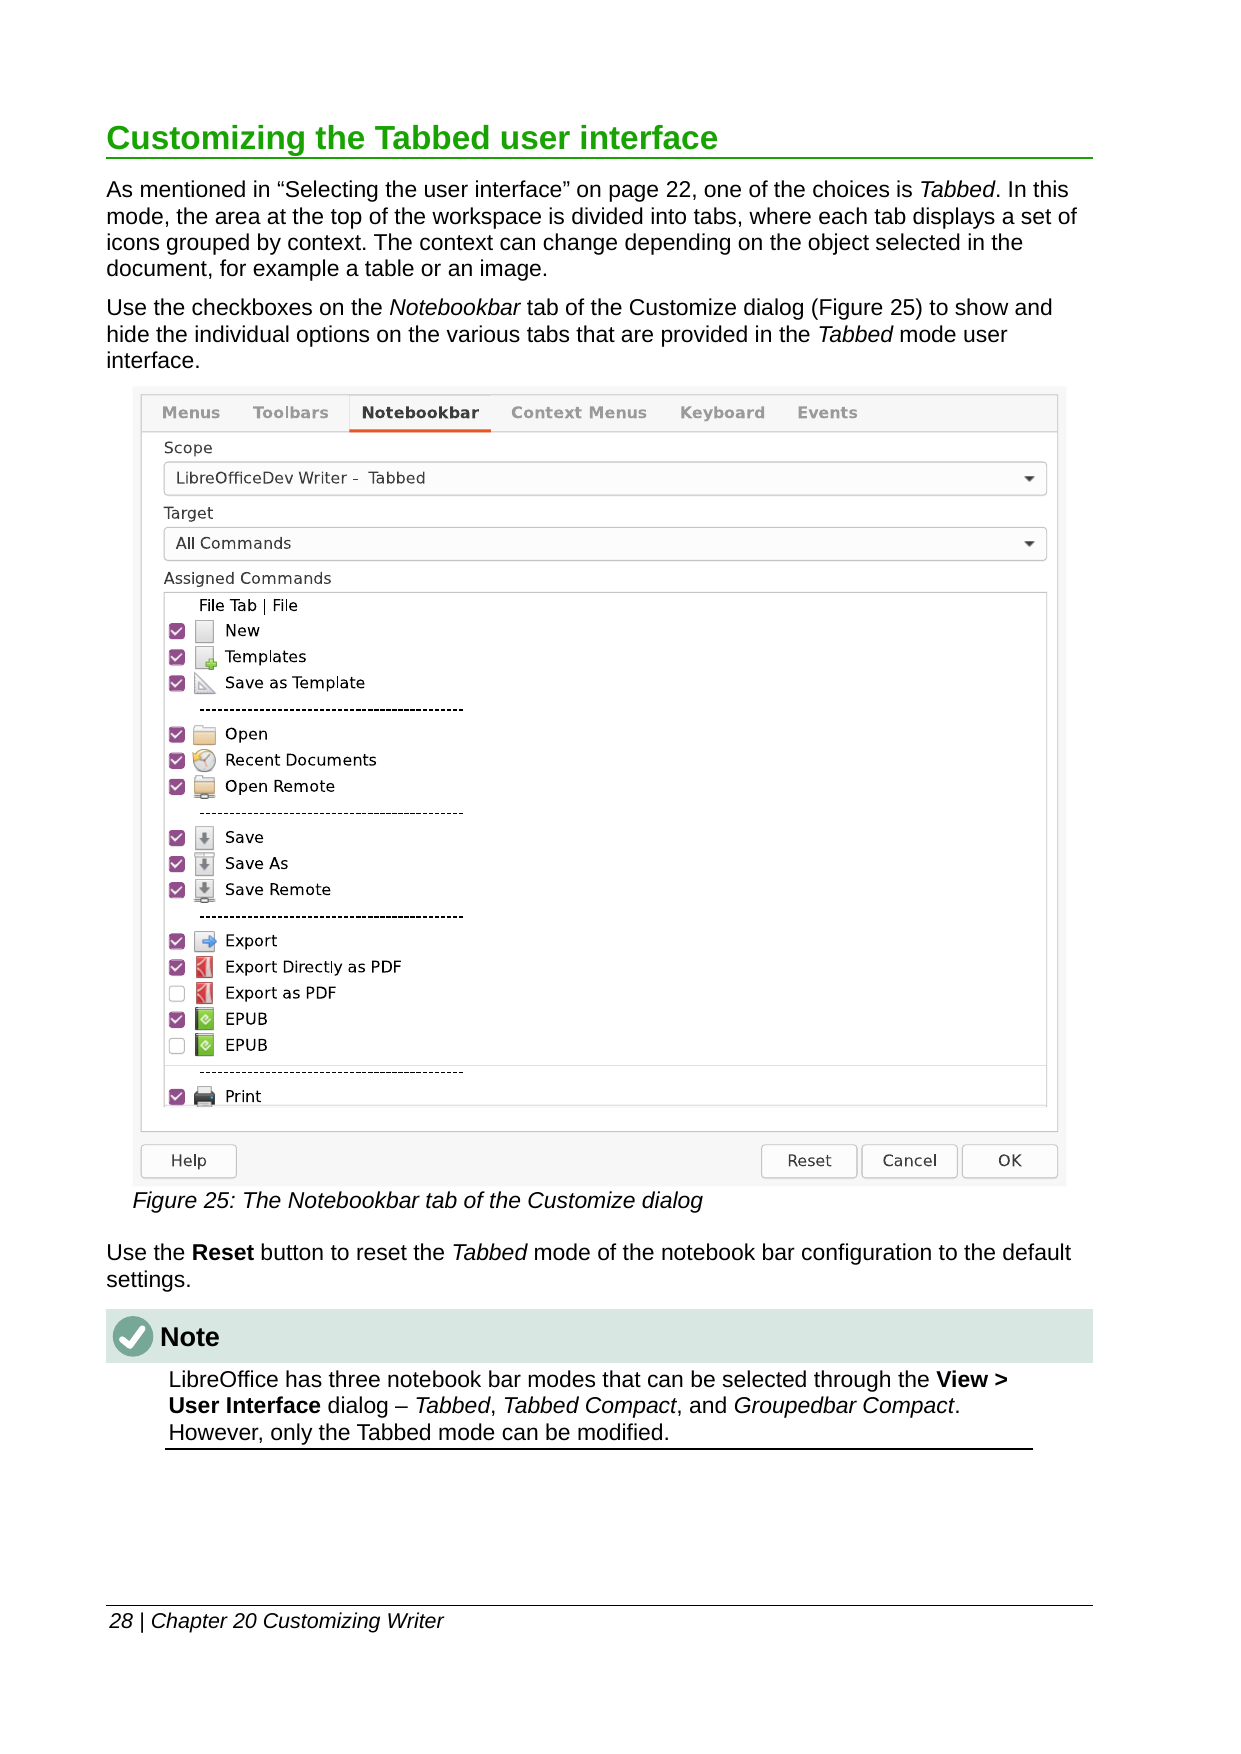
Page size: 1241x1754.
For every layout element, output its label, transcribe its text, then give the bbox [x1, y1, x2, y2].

text Use the Reset button to reset the Tabbed mode of the notebook bar configuration to the default settings. [106, 1239, 1093, 1292]
text As mentioned in “Selecting the user interface” on page 22, one of the choices is Tabbed. In this mode, the area at the top of the workspace is divided into tabs, where each tab displays a set of icons grouped by context. The context can change depending on the object selected in the document, for example a table or an image. [106, 176, 1093, 282]
subtitle Customizing the Tabbed user interface [106, 118, 1093, 157]
text Use the checkboxes on the Notebookbar tab of the Customize dialog (Figure 25) to show and hide the individual options on the various tabs that are provided in the Tabbed mode user interface. [106, 294, 1093, 373]
subtitle Note [106, 1309, 1093, 1363]
text LibreOffice has three notebook bar modes that can be selected through the View > User Interface dialog – Tabbed, Tabbed Compact, and Groupedbar Compact. However, only the Tabbed mode can be modified. [165, 1363, 1033, 1448]
text Figure 25: The Notebookbar tab of the Customize dialog [132, 1187, 1067, 1213]
